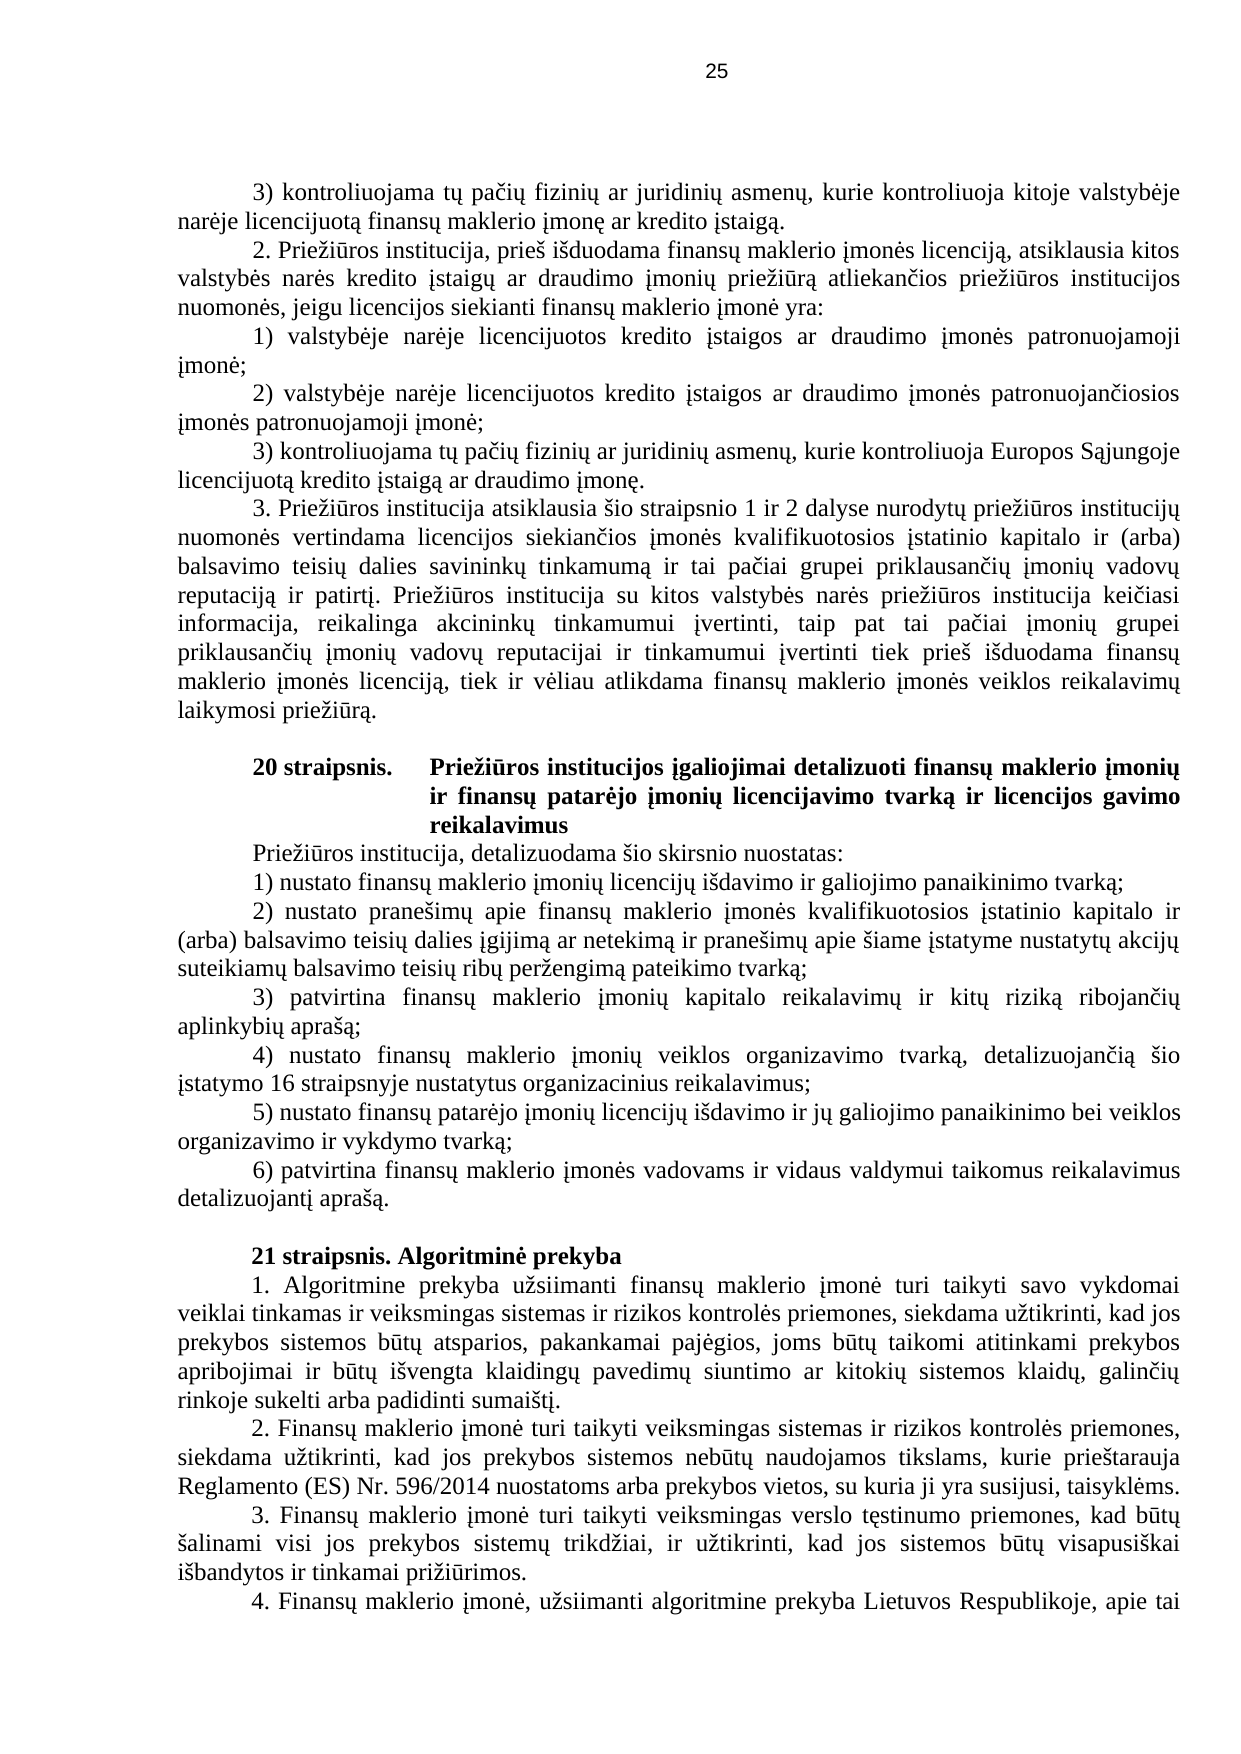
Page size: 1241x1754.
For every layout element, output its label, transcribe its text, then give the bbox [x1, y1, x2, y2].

text 3. Finansų maklerio įmonė turi taikyti veiksmingas verslo tęstinumo priemones, kad būtų šalinami visi jos prekybos sistemų trikdžiai, ir užtikrinti, kad jos sistemos būtų visapusiškai išbandytos ir tinkamai prižiūrimos. [177, 1500, 1181, 1586]
text 2. Priežiūros institucija, prieš išduodama finansų maklerio įmonės licenciją, atsiklausia kitos valstybės narės kredito įstaigų ar draudimo įmonių priežiūrą atliekančios priežiūros institucijos nuomonės, jeigu licencijos siekianti finansų maklerio įmonė yra: [177, 235, 1181, 321]
text Priežiūros institucija, detalizuodama šio skirsnio nuostatas: [177, 838, 1181, 867]
text 21 straipsnis. Algoritminė prekyba [177, 1241, 1181, 1270]
text 1) nustato finansų maklerio įmonių licencijų išdavimo ir galiojimo panaikinimo tvarką; [177, 867, 1181, 896]
text 20 straipsnis. Priežiūros institucijos įgaliojimai detalizuoti finansų maklerio įmonių ir finansų patarėjo įmonių licencijavimo tvarką ir licencijos gavimo reikalavimus [252, 752, 1181, 838]
text 3) patvirtina finansų maklerio įmonių kapitalo reikalavimų ir kitų riziką ribojančių aplinkybių aprašą; [177, 982, 1181, 1040]
text 4) nustato finansų maklerio įmonių veiklos organizavimo tvarką, detalizuojančią šio įstatymo 16 straipsnyje nustatytus organizacinius reikalavimus; [177, 1040, 1181, 1097]
text 3) kontroliuojama tų pačių fizinių ar juridinių asmenų, kurie kontroliuoja Europos Sąjungoje licencijuotą kredito įstaigą ar draudimo įmonę. [177, 436, 1181, 493]
text 5) nustato finansų patarėjo įmonių licencijų išdavimo ir jų galiojimo panaikinimo bei veiklos organizavimo ir vykdymo tvarką; [177, 1097, 1181, 1155]
text 2. Finansų maklerio įmonė turi taikyti veiksmingas sistemas ir rizikos kontrolės priemones, siekdama užtikrinti, kad jos prekybos sistemos nebūtų naudojamos tikslams, kurie prieštarauja Reglamento (ES) Nr. 596/2014 nuostatoms arba prekybos vietos, su kuria ji yra susijusi, taisyklėms. [177, 1413, 1181, 1500]
text 3) kontroliuojama tų pačių fizinių ar juridinių asmenų, kurie kontroliuoja kitoje valstybėje narėje licencijuotą finansų maklerio įmonę ar kredito įstaigą. [177, 177, 1181, 235]
text 1) valstybėje narėje licencijuotos kredito įstaigos ar draudimo įmonės patronuojamoji įmonė; [177, 321, 1181, 378]
text 4. Finansų maklerio įmonė, užsiimanti algoritmine prekyba Lietuvos Respublikoje, apie tai [177, 1586, 1181, 1615]
text 2) nustato pranešimų apie finansų maklerio įmonės kvalifikuotosios įstatinio kapitalo ir (arba) balsavimo teisių dalies įgijimą ar netekimą ir pranešimų apie šiame įstatyme nustatytų akcijų suteikiamų balsavimo teisių ribų peržengimą pateikimo tvarką; [177, 896, 1181, 982]
text 3. Priežiūros institucija atsiklausia šio straipsnio 1 ir 2 dalyse nurodytų priežiūros institucijų nuomonės vertindama licencijos siekiančios įmonės kvalifikuotosios įstatinio kapitalo ir (arba) balsavimo teisių dalies savininkų tinkamumą ir tai pačiai grupei priklausančių įmonių vadovų reputaciją ir patirtį. Priežiūros institucija su kitos valstybės narės priežiūros institucija keičiasi informacija, reikalinga akcininkų tinkamumui įvertinti, taip pat tai pačiai įmonių grupei priklausančių įmonių vadovų reputacijai ir tinkamumui įvertinti tiek prieš išduodama finansų maklerio įmonės licenciją, tiek ir vėliau atlikdama finansų maklerio įmonės veiklos reikalavimų laikymosi priežiūrą. [177, 493, 1181, 723]
text 1. Algoritmine prekyba užsiimanti finansų maklerio įmonė turi taikyti savo vykdomai veiklai tinkamas ir veiksmingas sistemas ir rizikos kontrolės priemones, siekdama užtikrinti, kad jos prekybos sistemos būtų atsparios, pakankamai pajėgios, joms būtų taikomi atitinkami prekybos apribojimai ir būtų išvengta klaidingų pavedimų siuntimo ar kitokių sistemos klaidų, galinčių rinkoje sukelti arba padidinti sumaištį. [177, 1270, 1181, 1413]
text 2) valstybėje narėje licencijuotos kredito įstaigos ar draudimo įmonės patronuojančiosios įmonės patronuojamoji įmonė; [177, 378, 1181, 436]
text 6) patvirtina finansų maklerio įmonės vadovams ir vidaus valdymui taikomus reikalavimus detalizuojantį aprašą. [177, 1155, 1181, 1212]
